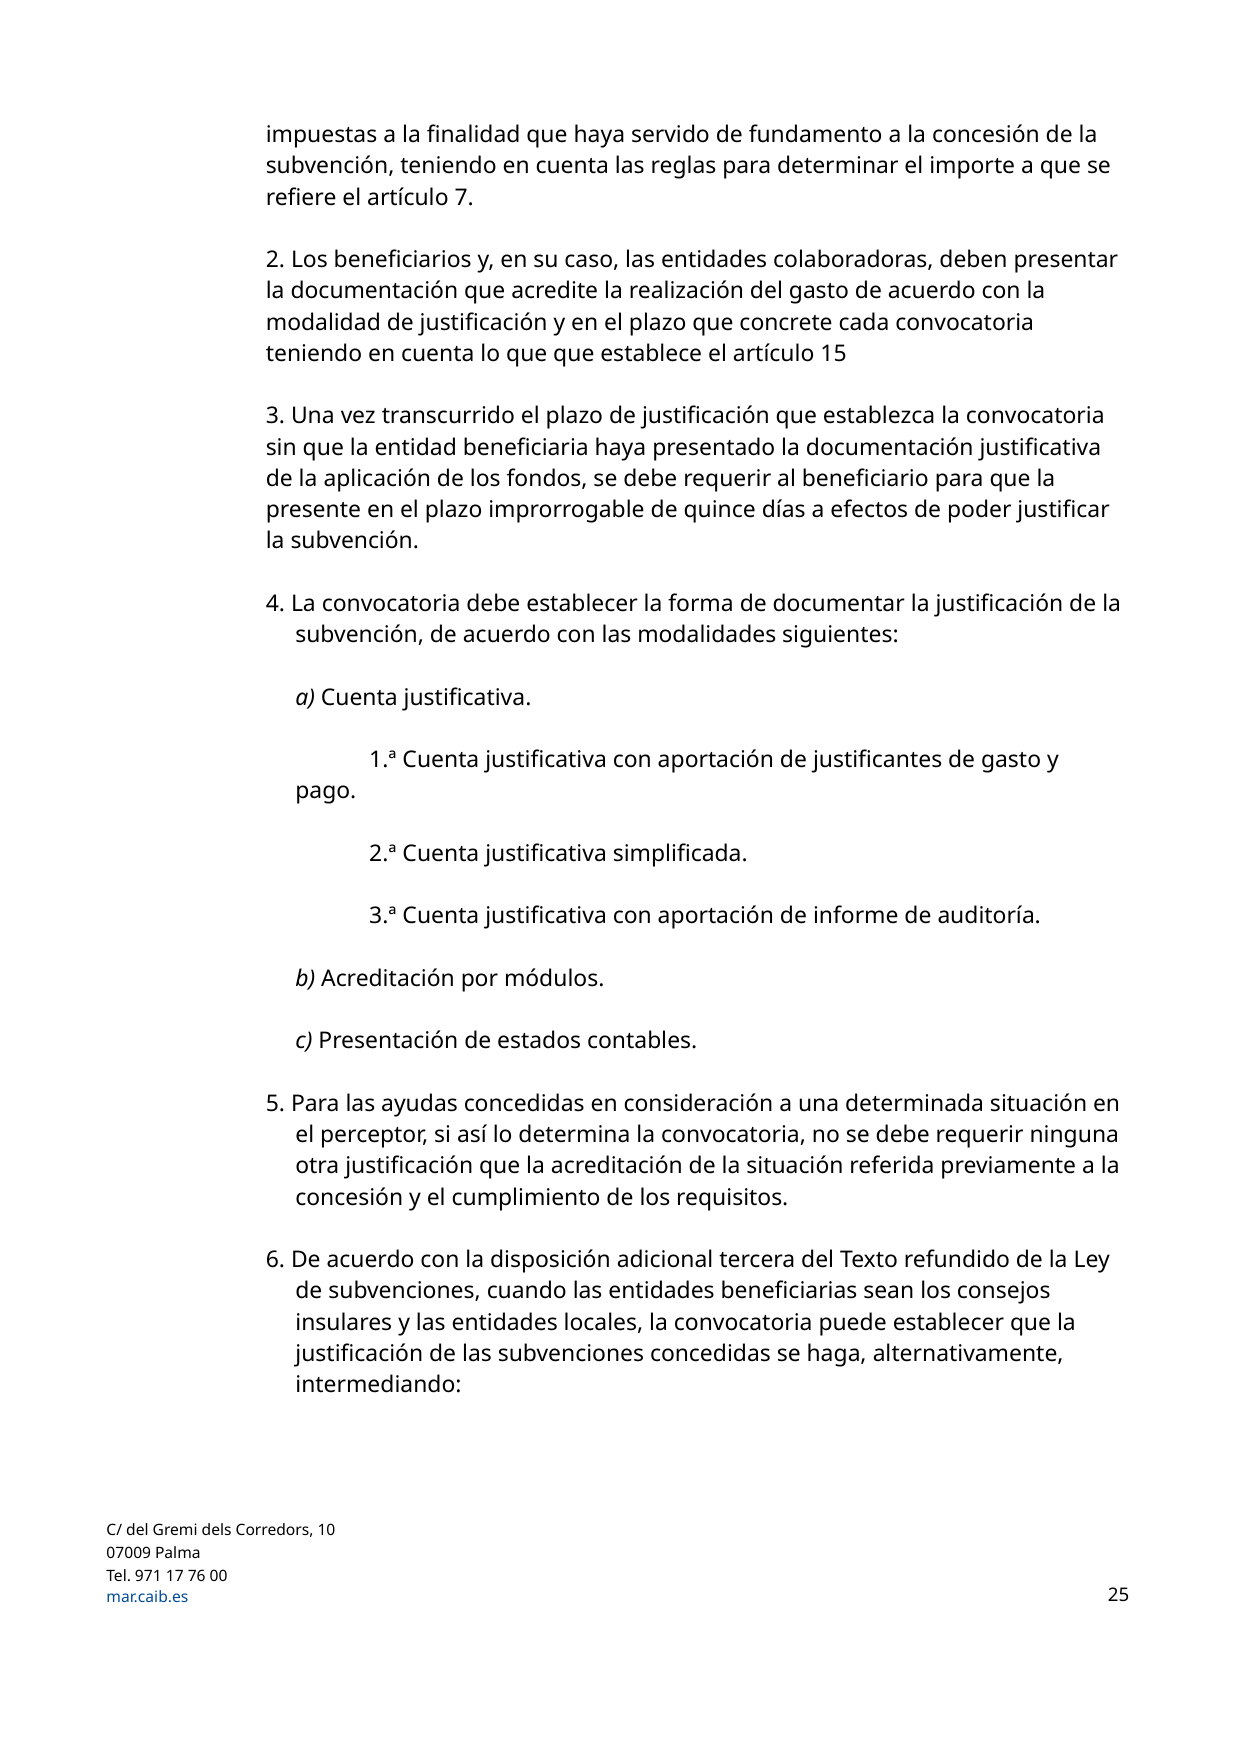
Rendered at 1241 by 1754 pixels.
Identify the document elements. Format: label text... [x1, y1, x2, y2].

text 3. Una vez transcurrido el plazo de justificación que establezca la convocatoria sin que la entidad beneficiaria haya presentado la documentación justificativa de la aplicación de los fondos, se debe requerir al beneficiario para que la presente en el plazo improrrogable de quince días a efectos de poder justificar la subvención. [266, 399, 1122, 556]
text 6. De acuerdo con la disposición adicional tercera del Texto refundido de la Ley de subvenciones, cuando las entidades beneficiarias sean los consejos insulares y las entidades locales, la convocatoria puede establecer que la justificación de las subvenciones concedidas se haga, alternativamente, intermediando: [266, 1243, 1122, 1399]
text impuestas a la finalidad que haya servido de fundamento a la concesión de la subvención, teniendo en cuenta las reglas para determinar el importe a que se refiere el artículo 7. 2. Los beneficiarios y, en su caso, las entidades colaboradoras, deben presentar la documentación que acredite la realización del gasto de acuerdo con la modalidad de justificación y en el plazo que concrete cada convocatoria teniendo en cuenta lo que que establece el artículo 15 [266, 118, 1122, 368]
text 5. Para las ayudas concedidas en consideración a una determinada situación en el perceptor, si así lo determina la convocatoria, no se debe requerir ninguna otra justificación que la acreditación de la situación referida previamente a la concesión y el cumplimiento de los requisitos. [266, 1087, 1122, 1212]
text 4. La convocatoria debe establecer la forma de documentar la justificación de la subvención, de acuerdo con las modalidades siguientes: a) Cuenta justificativa. [266, 587, 1122, 712]
text 1.ª Cuenta justificativa con aportación de justificantes de gasto y pago. 2.ª Cuenta justificativa simplificada. 3.ª Cuenta justificativa con aportación de informe de auditoría. b) Acreditación por módulos. c) Presentación de estados contables. [266, 743, 1122, 1056]
